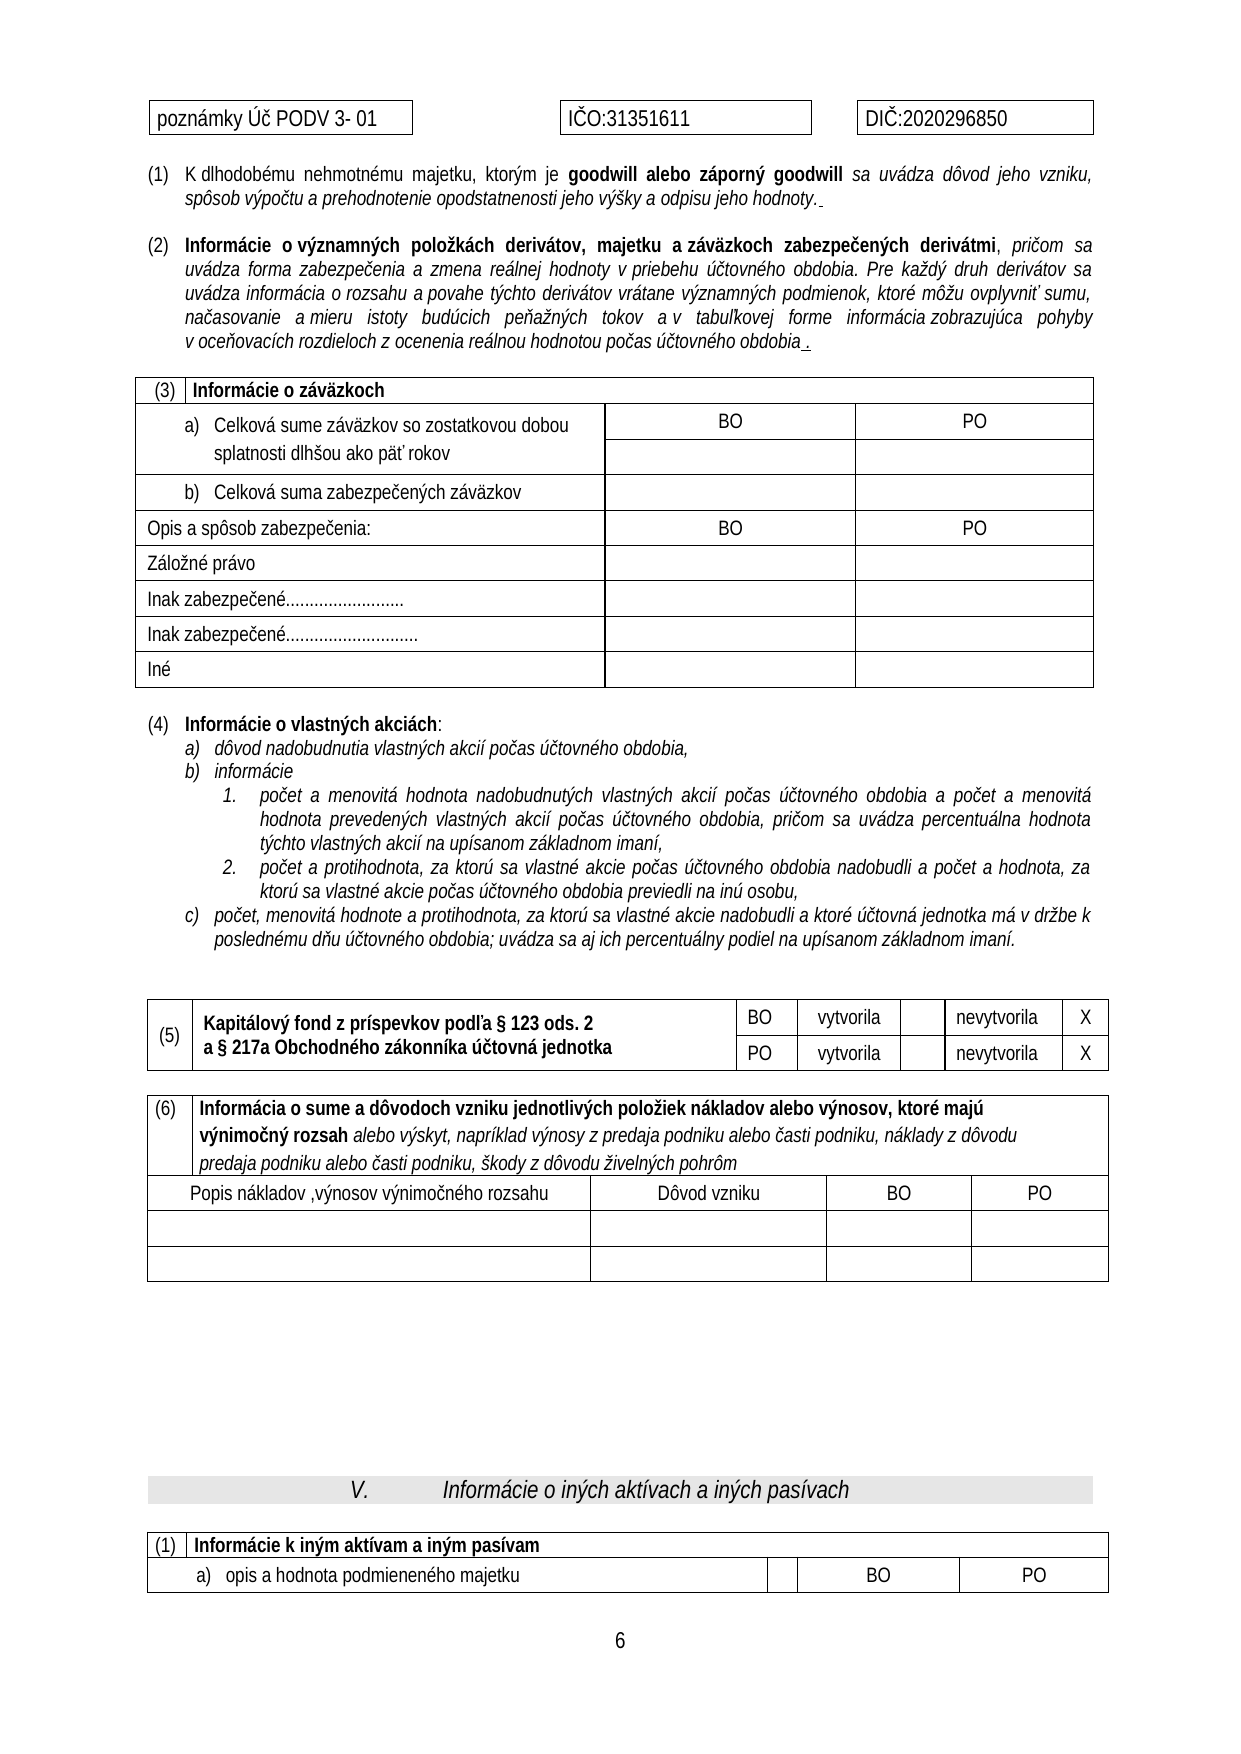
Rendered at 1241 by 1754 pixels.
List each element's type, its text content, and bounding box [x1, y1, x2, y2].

table_cell PO [737, 1036, 797, 1070]
table_cell [856, 617, 1093, 651]
list počet a menovitá hodnota nadobudnutých vlastných akcií počas účtovného obdobia a počet a menovitá hodnota prevedených vlastných akcií počas účtovného obdobia, pričom sa uvádza percentuálna hodnota týchto vlastných akcií na upísanom základnom imaní, [223, 783, 1093, 855]
table_cell X [1063, 1036, 1108, 1070]
list počet a protihodnota, za ktorú sa vlastné akcie počas účtovného obdobia nadobudli a počet a hodnota, za ktorú sa vlastné akcie počas účtovného obdobia previedli na inú osobu, [223, 855, 1093, 903]
table_cell BO [606, 404, 855, 439]
list počet, menovitá hodnote a protihodnota, za ktorú sa vlastné akcie nadobudli a ktoré účtovná jednotka má v držbe k poslednému dňu účtovného obdobia; uvádza sa aj ich percentuálny podiel na upísanom základnom imaní. [185, 903, 1093, 951]
table_header BO [737, 1000, 797, 1034]
table_header [136, 378, 185, 403]
table_cell PO [856, 404, 1093, 439]
table_cell Inak zabezpečené............................ [136, 617, 604, 651]
table_cell [606, 617, 855, 651]
table_header Kapitálový fond z príspevkov podľa § 123 ods. 2 a § 217a Obchodného zákonníka účtovná jednotka [193, 1000, 736, 1070]
list informácie [185, 759, 1093, 783]
list K dlhodobému nehmotnému majetku, ktorým je goodwill alebo záporný goodwill sa uvádza dôvod jeho vzniku, spôsob výpočtu a prehodnotenie opodstatnenosti jeho výšky a odpisu jeho hodnoty. [148, 162, 1093, 209]
table_header [148, 1000, 192, 1070]
table_cell [606, 581, 855, 616]
table_cell [856, 652, 1093, 687]
table_cell Opis a spôsob zabezpečenia: [136, 511, 604, 545]
list Informácie o iných aktívach a iných pasívach [148, 1476, 1093, 1504]
table_cell [856, 440, 1093, 474]
table_cell [591, 1211, 826, 1246]
table_cell [148, 1247, 590, 1281]
table_header nevytvorila [946, 1000, 1062, 1034]
table_header [148, 1533, 186, 1557]
table_cell Iné [136, 652, 604, 687]
table_cell [827, 1211, 971, 1246]
table_cell Celková sume záväzkov so zostatkovou dobou splatnosti dlhšou ako päť rokov [136, 404, 604, 474]
table_cell [768, 1558, 797, 1592]
table_cell opis a hodnota podmieneného majetku [148, 1558, 767, 1592]
table_cell [591, 1247, 826, 1281]
table_cell [856, 546, 1093, 580]
table_cell [606, 440, 855, 474]
table_cell PO [856, 511, 1093, 545]
table_header [901, 1000, 944, 1034]
table_cell BO [798, 1558, 959, 1592]
table_cell vytvorila [798, 1036, 900, 1070]
table_cell Celková suma zabezpečených záväzkov [136, 475, 604, 509]
table_cell [148, 1211, 590, 1246]
table_cell nevytvorila [946, 1036, 1062, 1070]
table_header [148, 1096, 192, 1175]
table_cell Dôvod vzniku [591, 1176, 826, 1210]
table_cell PO [960, 1558, 1108, 1592]
table_cell [606, 652, 855, 687]
list Informácie o významných položkách derivátov, majetku a záväzkoch zabezpečených derivátmi, pričom sa uvádza forma zabezpečenia a zmena reálnej hodnoty v priebehu účtovného obdobia. Pre každý druh derivátov sa uvádza informácia o rozsahu a povahe týchto derivátov vrátane významných podmienok, ktoré môžu ovplyvniť sumu, načasovanie a mieru istoty budúcich peňažných tokov a v tabuľkovej forme informácia zobrazujúca pohyby v oceňovacích rozdieloch z ocenenia reálnou hodnotou počas účtovného obdobia . [148, 233, 1093, 353]
table_cell [606, 475, 855, 509]
table_header Informácie o záväzkoch [186, 378, 1093, 403]
table_cell [972, 1247, 1108, 1281]
table_cell [606, 546, 855, 580]
table_header X [1063, 1000, 1108, 1034]
table_cell Záložné právo [136, 546, 604, 580]
list Informácie o vlastných akciách: [148, 712, 1093, 736]
table_cell PO [972, 1176, 1108, 1210]
table_cell [856, 475, 1093, 509]
table_cell [856, 581, 1093, 616]
table_cell BO [827, 1176, 971, 1210]
table_cell Inak zabezpečené......................... [136, 581, 604, 616]
table_header vytvorila [798, 1000, 900, 1034]
table_cell [827, 1247, 971, 1281]
list dôvod nadobudnutia vlastných akcií počas účtovného obdobia, [185, 736, 1093, 759]
table_cell BO [606, 511, 855, 545]
table_header Informácia o sume a dôvodoch vzniku jednotlivých položiek nákladov alebo výnosov, ktoré majú výnimočný rozsah alebo výskyt, napríklad výnosy z predaja podniku alebo časti podniku, náklady z dôvodu predaja podniku alebo časti podniku, škody z dôvodu živelných pohrôm [193, 1096, 1108, 1175]
table_header Informácie k iným aktívam a iným pasívam [187, 1533, 1108, 1557]
table_cell Popis nákladov ,výnosov výnimočného rozsahu [148, 1176, 590, 1210]
table_cell [901, 1036, 944, 1070]
table_cell [972, 1211, 1108, 1246]
